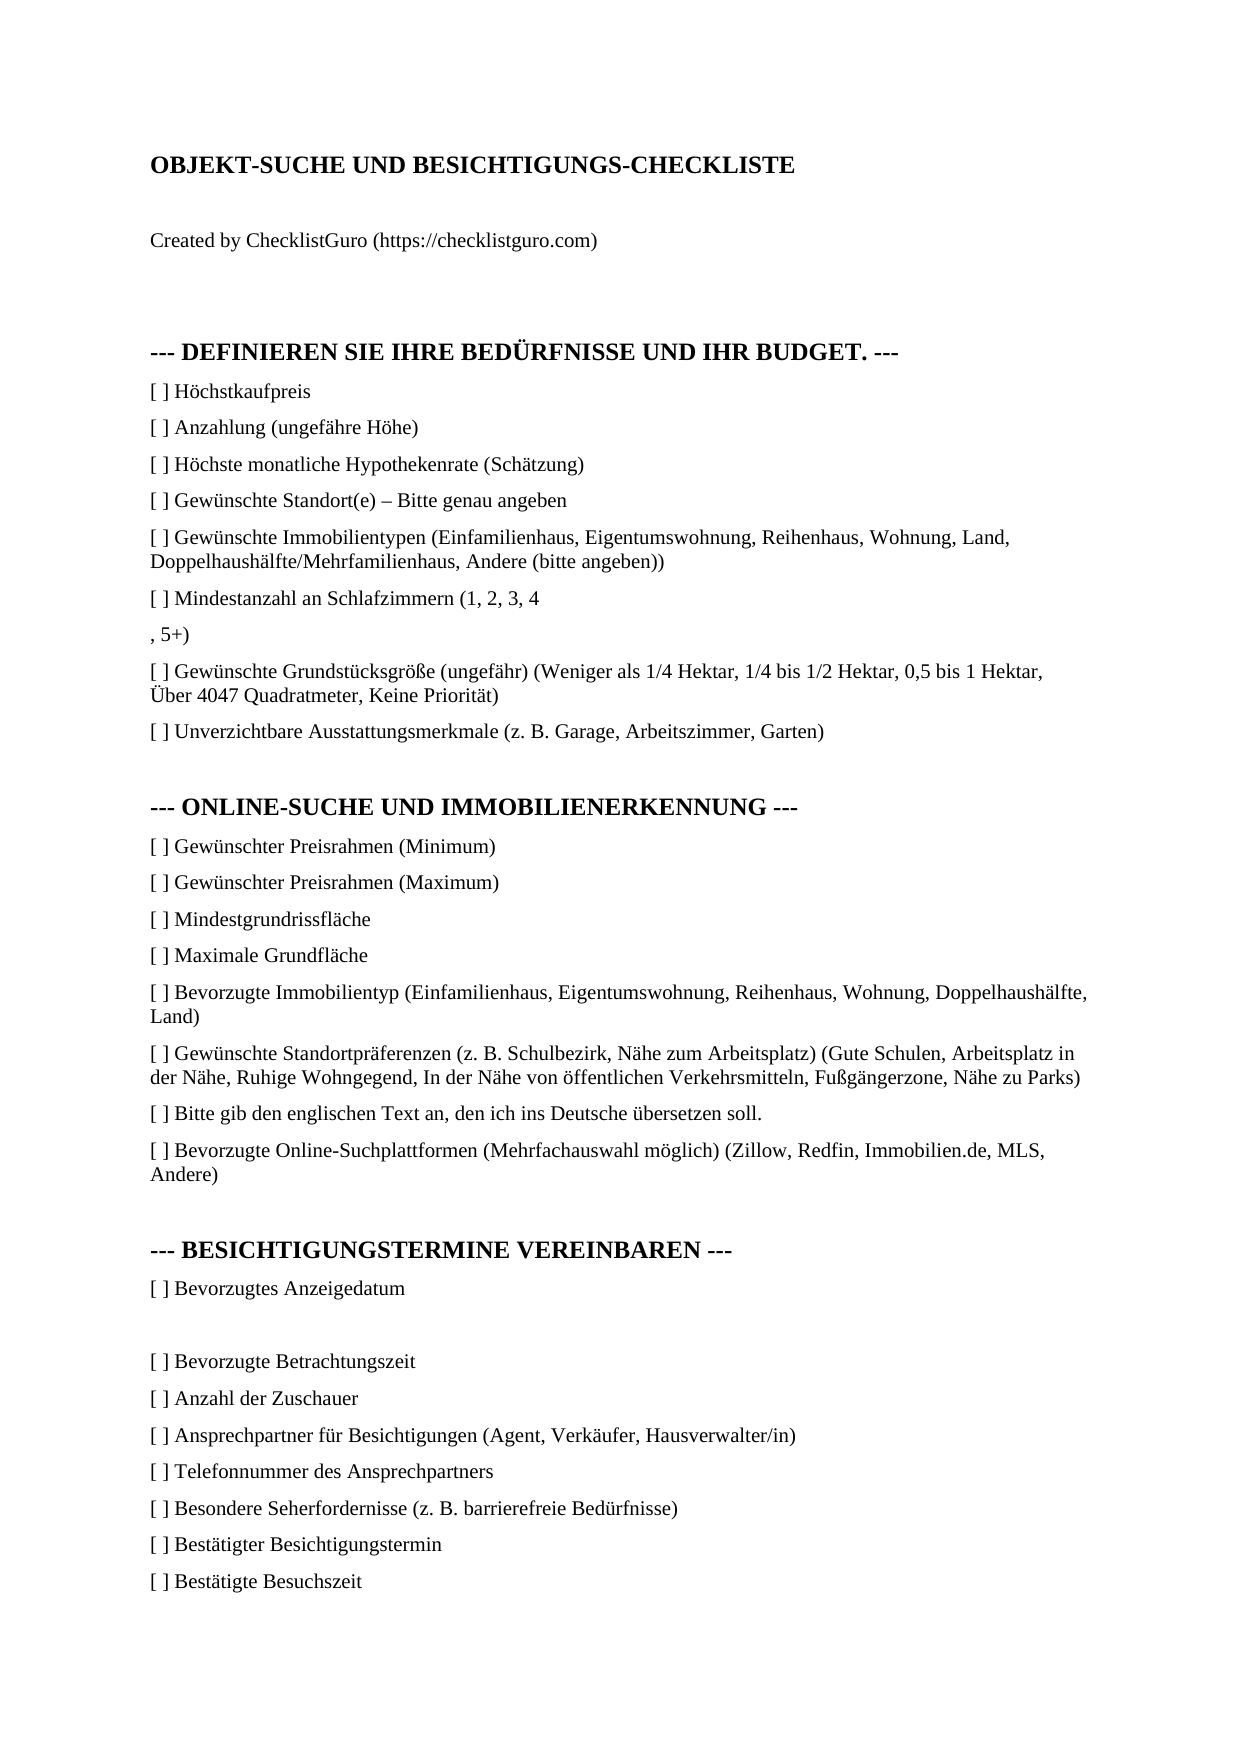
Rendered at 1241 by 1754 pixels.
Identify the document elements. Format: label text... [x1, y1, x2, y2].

text [ ] Mindestanzahl an Schlafzimmern (1, 2, 3, 4 [150, 586, 1090, 610]
text [ ] Höchstkaufpreis [150, 379, 1090, 403]
text --- BESICHTIGUNGSTERMINE VEREINBAREN --- [150, 1235, 1090, 1264]
text [ ] Unverzichtbare Ausstattungsmerkmale (z. B. Garage, Arbeitszimmer, Garten) [150, 719, 1090, 743]
text --- ONLINE-SUCHE UND IMMOBILIENERKENNUNG --- [150, 792, 1090, 821]
text OBJEKT-SUCHE UND BESICHTIGUNGS-CHECKLISTE [150, 150, 1090, 179]
text [ ] Bestätigter Besichtigungstermin [150, 1532, 1090, 1556]
text [ ] Besondere Seherfordernisse (z. B. barrierefreie Bedürfnisse) [150, 1496, 1090, 1520]
text [ ] Bevorzugte Betrachtungszeit [150, 1349, 1090, 1373]
text [ ] Bitte gib den englischen Text an, den ich ins Deutsche übersetzen soll. [150, 1101, 1090, 1125]
text [ ] Ansprechpartner für Besichtigungen (Agent, Verkäufer, Hausverwalter/in) [150, 1422, 1090, 1447]
text [ ] Bevorzugtes Anzeigedatum [150, 1276, 1090, 1300]
text [ ] Bevorzugte Online-Suchplattformen (Mehrfachauswahl möglich) (Zillow, Redfin, Immobilien.de, MLS, Andere) [150, 1138, 1090, 1186]
text [ ] Anzahl der Zuschauer [150, 1386, 1090, 1410]
text [ ] Anzahlung (ungefähre Höhe) [150, 415, 1090, 439]
text [ ] Telefonnummer des Ansprechpartners [150, 1459, 1090, 1483]
text [ ] Gewünschter Preisrahmen (Minimum) [150, 834, 1090, 858]
text [ ] Bevorzugte Immobilientyp (Einfamilienhaus, Eigentumswohnung, Reihenhaus, Wohnung, Doppelhaushälfte, Land) [150, 980, 1090, 1028]
text , 5+) [150, 622, 1090, 646]
text [ ] Gewünschter Preisrahmen (Maximum) [150, 870, 1090, 894]
text [ ] Mindestgrundrissfläche [150, 907, 1090, 931]
text [ ] Gewünschte Standort(e) – Bitte genau angeben [150, 488, 1090, 512]
text --- DEFINIEREN SIE IHRE BEDÜRFNISSE UND IHR BUDGET. --- [150, 337, 1090, 366]
text Created by ChecklistGuro (https://checklistguro.com) [150, 228, 1090, 252]
text [ ] Maximale Grundfläche [150, 943, 1090, 967]
text [ ] Bestätigte Besuchszeit [150, 1569, 1090, 1593]
text [ ] Höchste monatliche Hypothekenrate (Schätzung) [150, 452, 1090, 476]
text [ ] Gewünschte Grundstücksgröße (ungefähr) (Weniger als 1/4 Hektar, 1/4 bis 1/2 Hektar, 0,5 bis 1 Hektar, Über 4047 Quadratmeter, Keine Priorität) [150, 659, 1090, 707]
text [ ] Gewünschte Standortpräferenzen (z. B. Schulbezirk, Nähe zum Arbeitsplatz) (Gute Schulen, Arbeitsplatz in der Nähe, Ruhige Wohngegend, In der Nähe von öffentlichen Verkehrsmitteln, Fußgängerzone, Nähe zu Parks) [150, 1041, 1090, 1089]
text [ ] Gewünschte Immobilientypen (Einfamilienhaus, Eigentumswohnung, Reihenhaus, Wohnung, Land, Doppelhaushälfte/Mehrfamilienhaus, Andere (bitte angeben)) [150, 525, 1090, 573]
